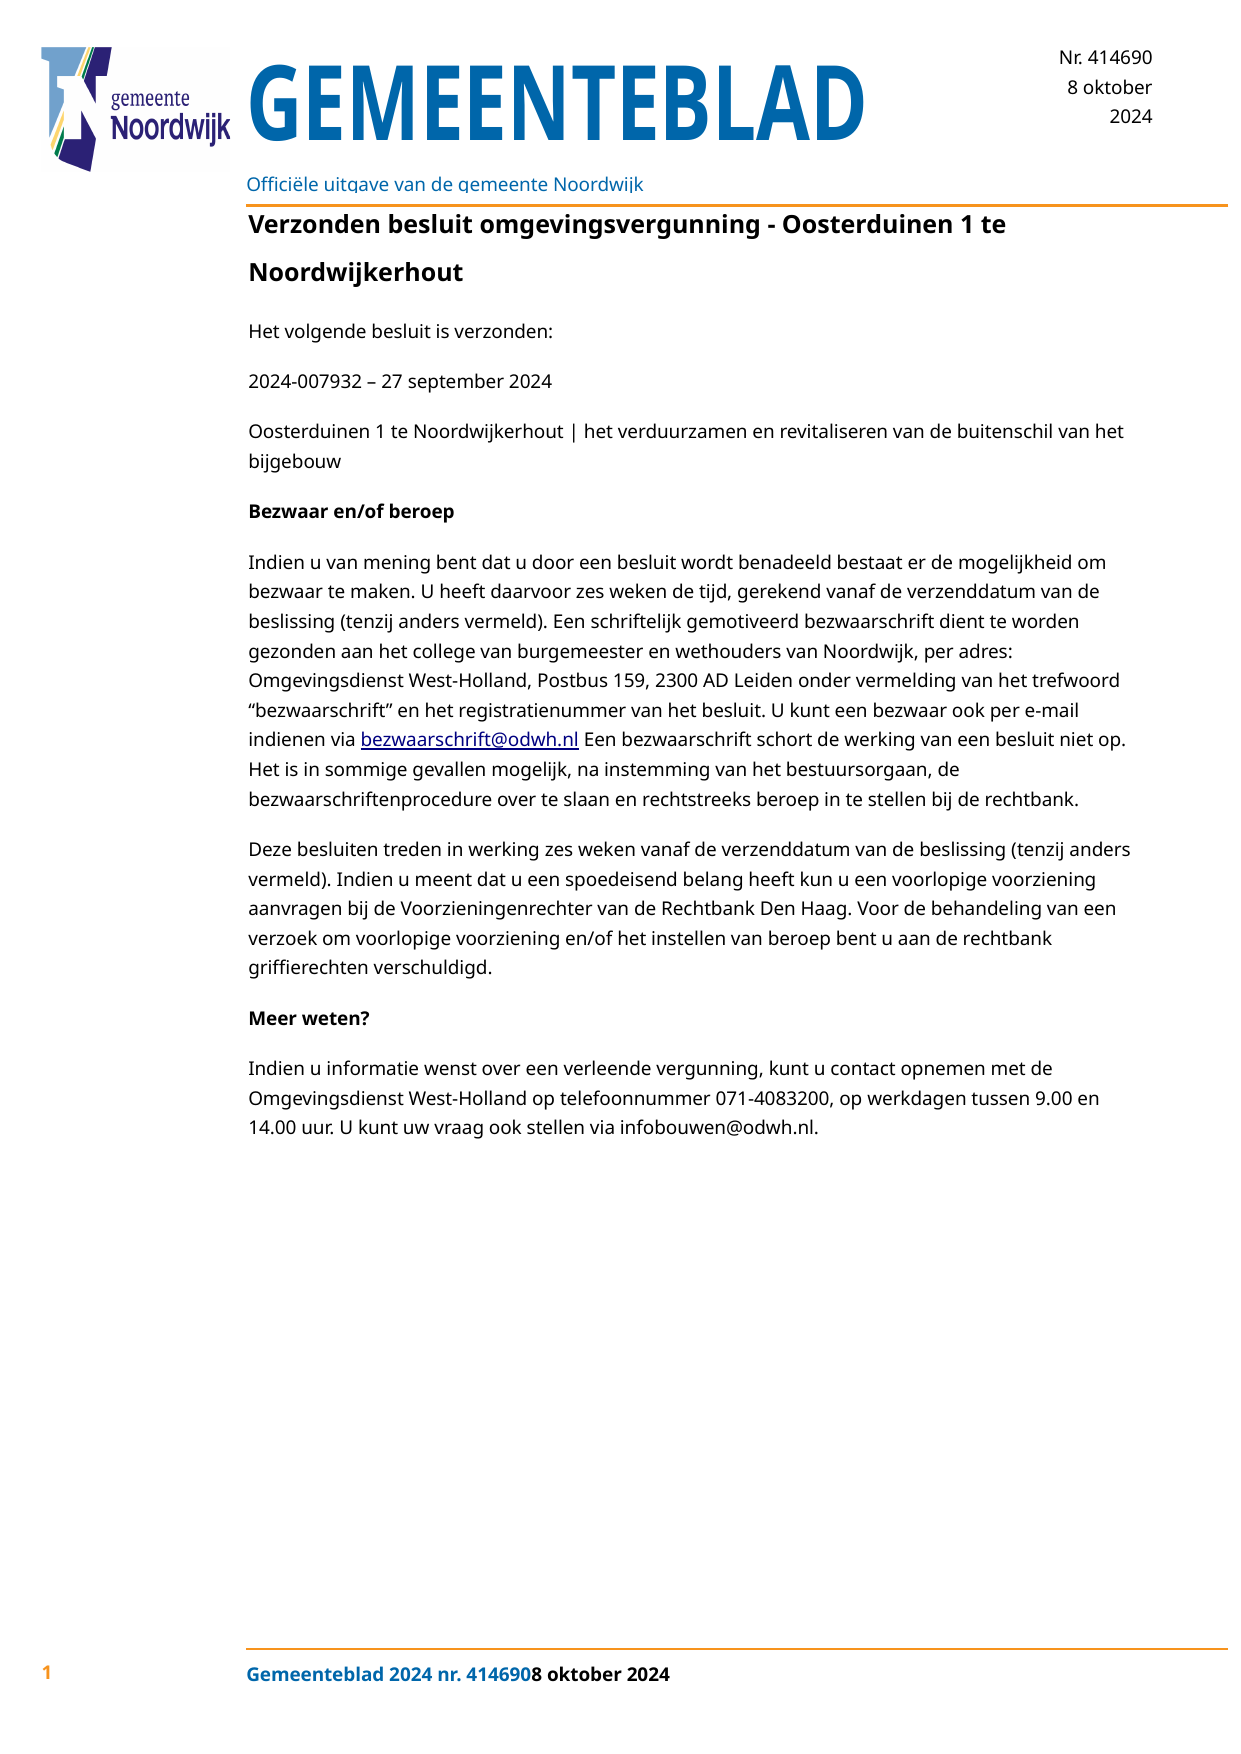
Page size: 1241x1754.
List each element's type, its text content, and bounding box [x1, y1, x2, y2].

text Verzonden besluit omgevingsvergunning - Oosterduinen 1 te Noordwijkerhout [248, 207, 1152, 288]
text Indien u van mening bent dat u door een besluit wordt benadeeld bestaat er de mogelijkheid om bezwaar te maken. U heeft daarvoor zes weken de tijd, gerekend vanaf de verzenddatum van de beslissing (tenzij anders vermeld). Een schriftelijk gemotiveerd bezwaarschrift dient te worden gezonden aan het college van burgemeester en wethouders van Noordwijk, per adres: Omgevingsdienst West-Holland, Postbus 159, 2300 AD Leiden onder vermelding van het trefwoord “bezwaarschrift” en het registratienummer van het besluit. U kunt een bezwaar ook per e-mail indienen via bezwaarschrift@odwh.nl Een bezwaarschrift schort de werking van een besluit niet op. Het is in sommige gevallen mogelijk, na instemming van het bestuursorgaan, de bezwaarschriftenprocedure over te slaan en rechtstreeks beroep in te stellen bij de rechtbank. [248, 549, 1152, 812]
text Oosterduinen 1 te Noordwijkerhout | het verduurzamen en revitaliseren van de buitenschil van het bijgebouw [248, 419, 1152, 474]
text Bezwaar en/of beroep [248, 499, 1152, 524]
text Het volgende besluit is verzonden: [248, 318, 1152, 344]
text Meer weten? [248, 1005, 1152, 1031]
picture [41, 47, 231, 172]
text Indien u informatie wenst over een verleende vergunning, kunt u contact opnemen met de Omgevingsdienst West-Holland op telefoonnummer 071-4083200, op werkdagen tussen 9.00 en 14.00 uur. U kunt uw vraag ook stellen via infobouwen@odwh.nl. [248, 1055, 1152, 1140]
text 2024-007932 – 27 september 2024 [248, 368, 1152, 394]
text Deze besluiten treden in werking zes weken vanaf de verzenddatum van de beslissing (tenzij anders vermeld). Indien u meent dat u een spoedeisend belang heeft kun u een voorlopige voorziening aanvragen bij de Voorzieningenrechter van de Rechtbank Den Haag. Voor de behandeling van een verzoek om voorlopige voorziening en/of het instellen van beroep bent u aan de rechtbank griffierechten verschuldigd. [248, 836, 1152, 980]
